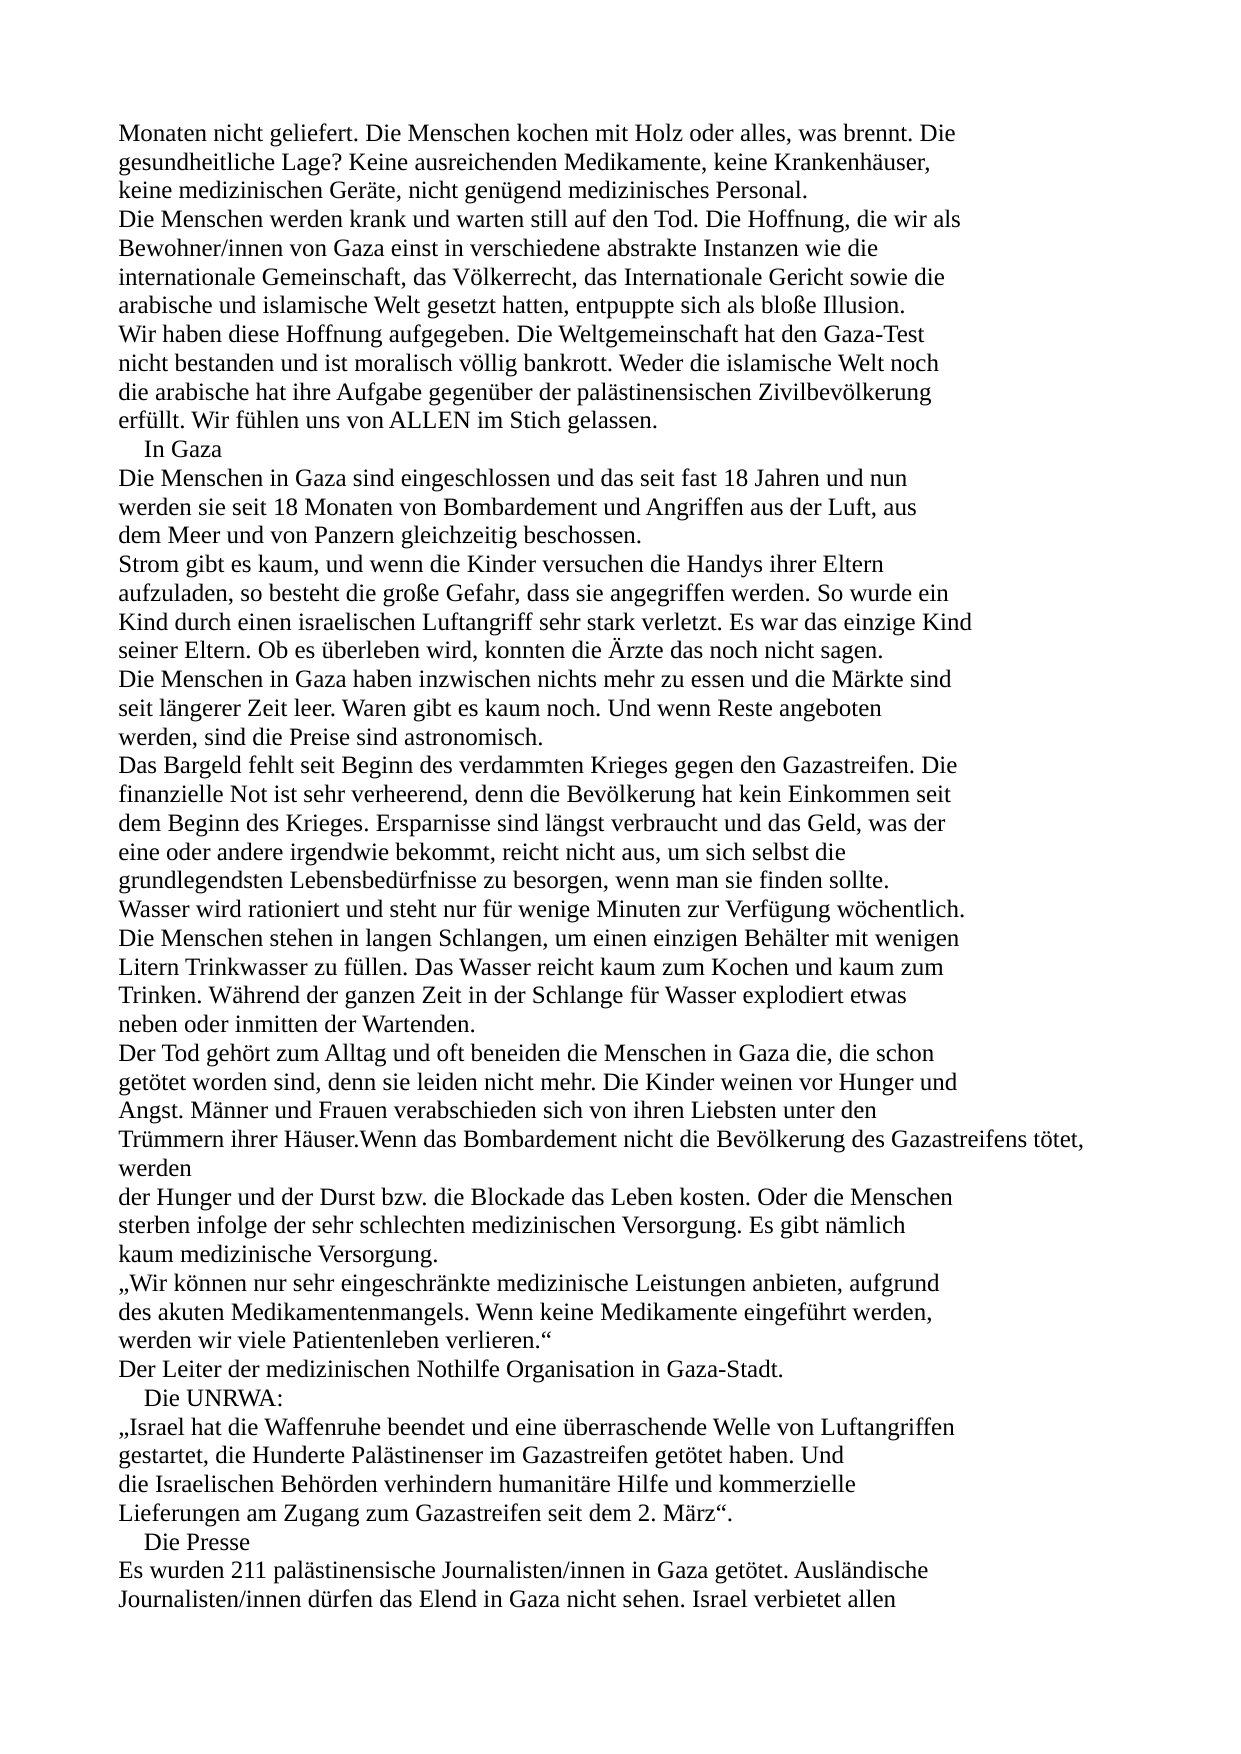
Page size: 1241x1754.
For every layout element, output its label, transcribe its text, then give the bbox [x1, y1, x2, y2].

text Monaten nicht geliefert. Die Menschen kochen mit Holz oder alles, was brennt. Die gesundheitliche Lage? Keine ausreichenden Medikamente, keine Krankenhäuser, keine medizinischen Geräte, nicht genügend medizinisches Personal. Die Menschen werden krank und warten still auf den Tod. Die Hoffnung, die wir als Bewohner/innen von Gaza einst in verschiedene abstrakte Instanzen wie die internationale Gemeinschaft, das Völkerrecht, das Internationale Gericht sowie die arabische und islamische Welt gesetzt hatten, entpuppte sich als bloße Illusion. Wir haben diese Hoffnung aufgegeben. Die Weltgemeinschaft hat den Gaza-Test nicht bestanden und ist moralisch völlig bankrott. Weder die islamische Welt noch die arabische hat ihre Aufgabe gegenüber der palästinensischen Zivilbevölkerung erfüllt. Wir fühlen uns von ALLEN im Stich gelassen.  In Gaza Die Menschen in Gaza sind eingeschlossen und das seit fast 18 Jahren und nun werden sie seit 18 Monaten von Bombardement und Angriffen aus der Luft, aus dem Meer und von Panzern gleichzeitig beschossen. Strom gibt es kaum, und wenn die Kinder versuchen die Handys ihrer Eltern aufzuladen, so besteht die große Gefahr, dass sie angegriffen werden. So wurde ein Kind durch einen israelischen Luftangriff sehr stark verletzt. Es war das einzige Kind seiner Eltern. Ob es überleben wird, konnten die Ärzte das noch nicht sagen. Die Menschen in Gaza haben inzwischen nichts mehr zu essen und die Märkte sind seit längerer Zeit leer. Waren gibt es kaum noch. Und wenn Reste angeboten werden, sind die Preise sind astronomisch. Das Bargeld fehlt seit Beginn des verdammten Krieges gegen den Gazastreifen. Die finanzielle Not ist sehr verheerend, denn die Bevölkerung hat kein Einkommen seit dem Beginn des Krieges. Ersparnisse sind längst verbraucht und das Geld, was der eine oder andere irgendwie bekommt, reicht nicht aus, um sich selbst die grundlegendsten Lebensbedürfnisse zu besorgen, wenn man sie finden sollte. Wasser wird rationiert und steht nur für wenige Minuten zur Verfügung wöchentlich. Die Menschen stehen in langen Schlangen, um einen einzigen Behälter mit wenigen Litern Trinkwasser zu füllen. Das Wasser reicht kaum zum Kochen und kaum zum Trinken. Während der ganzen Zeit in der Schlange für Wasser explodiert etwas neben oder inmitten der Wartenden. Der Tod gehört zum Alltag und oft beneiden die Menschen in Gaza die, die schon getötet worden sind, denn sie leiden nicht mehr. Die Kinder weinen vor Hunger und Angst. Männer und Frauen verabschieden sich von ihren Liebsten unter den Trümmern ihrer Häuser.Wenn das Bombardement nicht die Bevölkerung des Gazastreifens tötet, werden der Hunger und der Durst bzw. die Blockade das Leben kosten. Oder die Menschen sterben infolge der sehr schlechten medizinischen Versorgung. Es gibt nämlich kaum medizinische Versorgung. „Wir können nur sehr eingeschränkte medizinische Leistungen anbieten, aufgrund des akuten Medikamentenmangels. Wenn keine Medikamente eingeführt werden, werden wir viele Patientenleben verlieren.“ Der Leiter der medizinischen Nothilfe Organisation in Gaza-Stadt.  Die UNRWA: „Israel hat die Waffenruhe beendet und eine überraschende Welle von Luftangriffen gestartet, die Hunderte Palästinenser im Gazastreifen getötet haben. Und die Israelischen Behörden verhindern humanitäre Hilfe und kommerzielle Lieferungen am Zugang zum Gazastreifen seit dem 2. März“.  Die Presse Es wurden 211 palästinensische Journalisten/innen in Gaza getötet. Ausländische Journalisten/innen dürfen das Elend in Gaza nicht sehen. Israel verbietet allen [118, 118, 1122, 1613]
